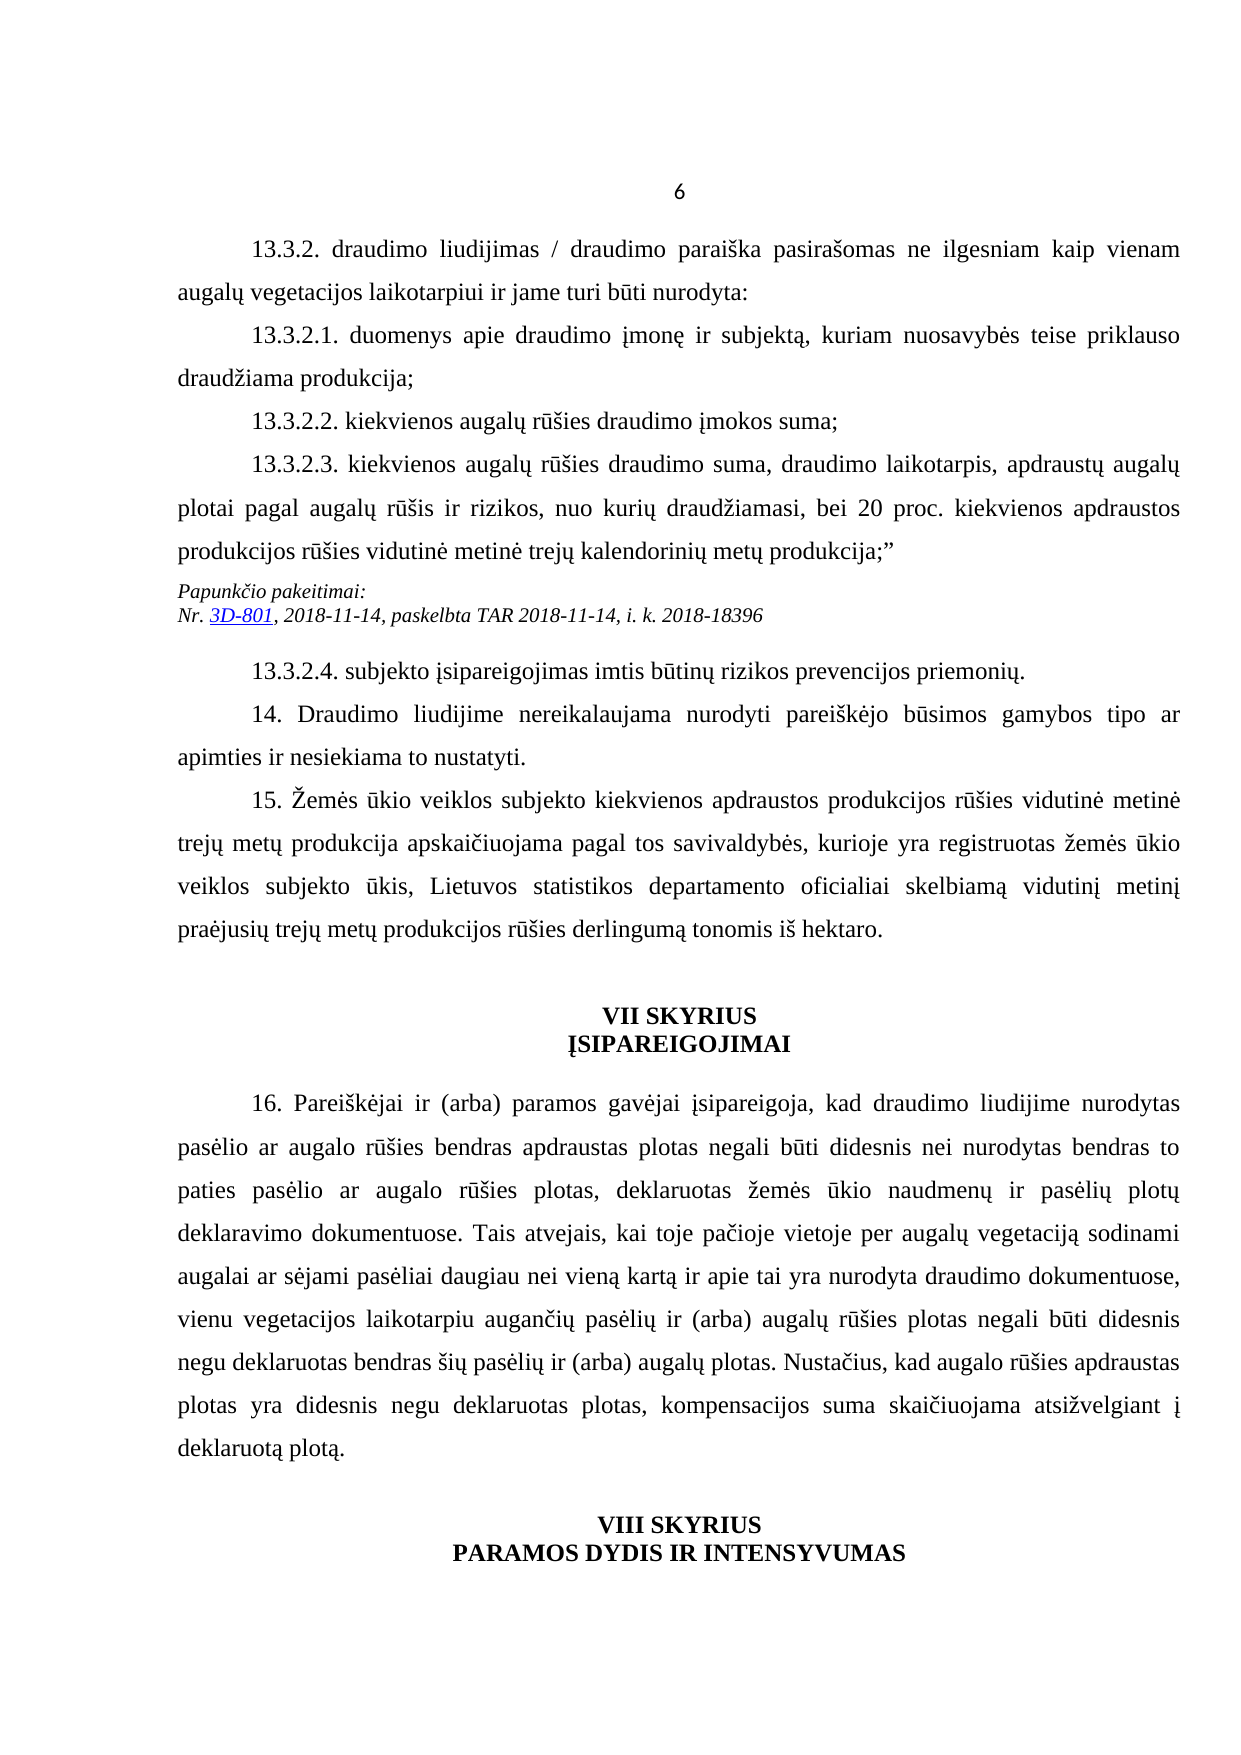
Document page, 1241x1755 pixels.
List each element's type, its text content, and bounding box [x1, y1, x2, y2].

text 15. Žemės ūkio veiklos subjekto kiekvienos apdraustos produkcijos rūšies vidutinė metinė trejų metų produkcija apskaičiuojama pagal tos savivaldybės, kurioje yra registruotas žemės ūkio veiklos subjekto ūkis, Lietuvos statistikos departamento oficialiai skelbiamą vidutinį metinį praėjusių trejų metų produkcijos rūšies derlingumą tonomis iš hektaro. [177, 785, 1181, 943]
text 13.3.2.2. kiekvienos augalų rūšies draudimo įmokos suma; [177, 406, 1181, 435]
text Nr. 3D-801, 2018-11-14, paskelbta TAR 2018-11-14, i. k. 2018-18396 [177, 603, 1181, 627]
text 16. Pareiškėjai ir (arba) paramos gavėjai įsipareigoja, kad draudimo liudijime nurodytas pasėlio ar augalo rūšies bendras apdraustas plotas negali būti didesnis nei nurodytas bendras to paties pasėlio ar augalo rūšies plotas, deklaruotas žemės ūkio naudmenų ir pasėlių plotų deklaravimo dokumentuose. Tais atvejais, kai toje pačioje vietoje per augalų vegetaciją sodinami augalai ar sėjami pasėliai daugiau nei vieną kartą ir apie tai yra nurodyta draudimo dokumentuose, vienu vegetacijos laikotarpiu augančių pasėlių ir (arba) augalų rūšies plotas negali būti didesnis negu deklaruotas bendras šių pasėlių ir (arba) augalų plotas. Nustačius, kad augalo rūšies apdraustas plotas yra didesnis negu deklaruotas plotas, kompensacijos suma skaičiuojama atsižvelgiant į deklaruotą plotą. [177, 1088, 1181, 1462]
text 13.3.2. draudimo liudijimas / draudimo paraiška pasirašomas ne ilgesniam kaip vienam augalų vegetacijos laikotarpiui ir jame turi būti nurodyta: [177, 234, 1181, 306]
text PARAMOS DYDIS IR INTENSYVUMAS [177, 1538, 1181, 1567]
text ĮSIPAREIGOJIMAI [177, 1029, 1181, 1058]
text 13.3.2.3. kiekvienos augalų rūšies draudimo suma, draudimo laikotarpis, apdraustų augalų plotai pagal augalų rūšis ir rizikos, nuo kurių draudžiamasi, bei 20 proc. kiekvienos apdraustos produkcijos rūšies vidutinė metinė trejų kalendorinių metų produkcija;” [177, 449, 1181, 564]
text VIII SKYRIUS [177, 1510, 1181, 1538]
text Papunkčio pakeitimai: [177, 579, 1181, 603]
text 13.3.2.4. subjekto įsipareigojimas imtis būtinų rizikos prevencijos priemonių. [177, 656, 1181, 684]
text 14. Draudimo liudijime nereikalaujama nurodyti pareiškėjo būsimos gamybos tipo ar apimties ir nesiekiama to nustatyti. [177, 699, 1181, 771]
text VII SKYRIUS [177, 1001, 1181, 1029]
text 13.3.2.1. duomenys apie draudimo įmonę ir subjektą, kuriam nuosavybės teise priklauso draudžiama produkcija; [177, 320, 1181, 392]
